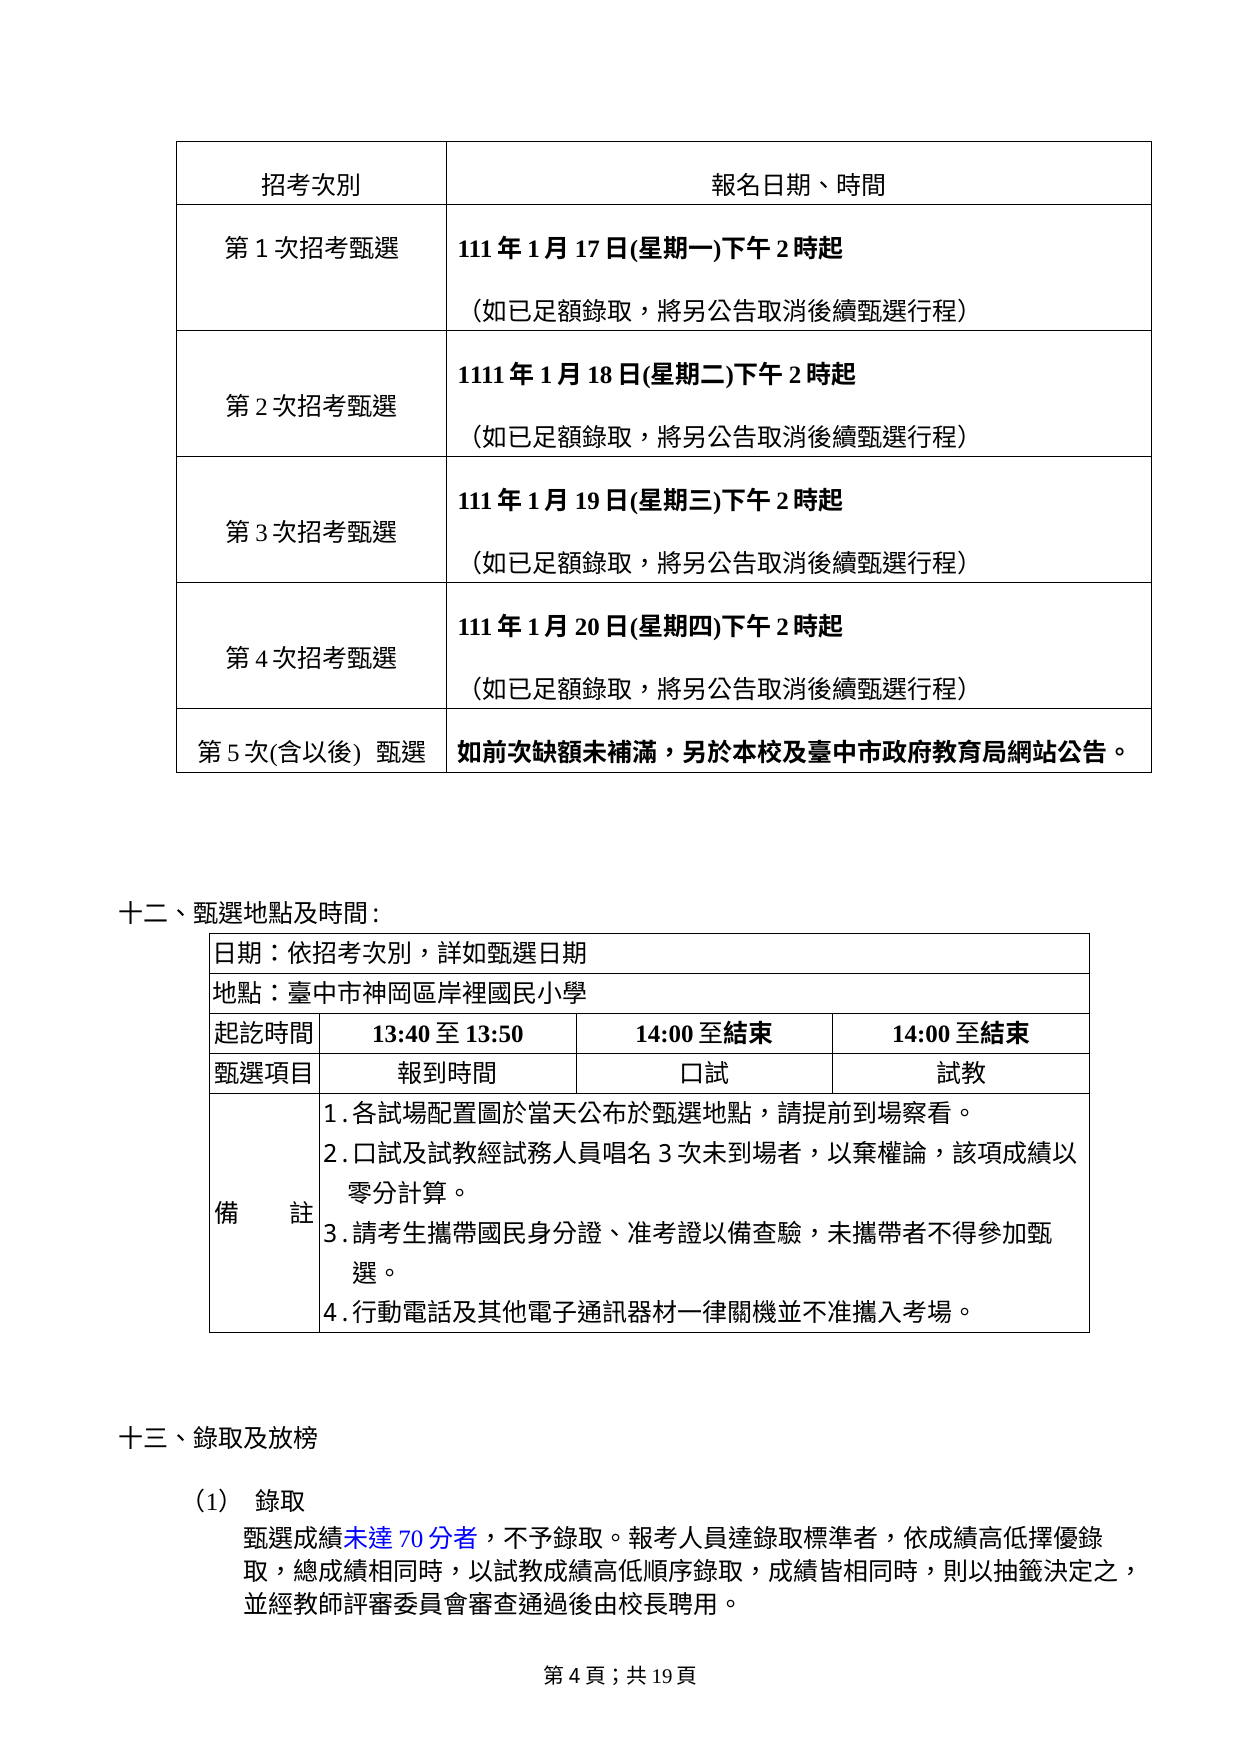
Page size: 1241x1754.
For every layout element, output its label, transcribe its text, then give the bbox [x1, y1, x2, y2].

table_cell 111年1月20日(星期四)下午2時起 （如已足額錄取，將另公告取消後續甄選行程） [447, 583, 1151, 708]
table_cell 14:00至結束 [833, 1014, 1089, 1053]
table_cell 地點：臺中市神岡區岸裡國民小學 [210, 974, 1089, 1013]
table_header 招考次別 [177, 142, 446, 204]
table_cell 報到時間 [320, 1054, 576, 1093]
text 甄選成績未達70分者，不予錄取。報考人員達錄取標準者，依成績高低擇優錄取，總成績相同時，以試教成績高低順序錄取，成績皆相同時，則以抽籤決定之，並經教師評審委員會審查通過後由校長聘用。 [243, 1520, 1122, 1620]
table_cell 第1次招考甄選 [177, 205, 446, 330]
table_cell 第5次(含以後) 甄選 [177, 709, 446, 772]
table_cell 起訖時間 [210, 1014, 319, 1053]
list 錄取 [181, 1458, 1122, 1520]
table_cell 口試 [577, 1054, 832, 1093]
table_cell 備 註 [210, 1094, 319, 1332]
table_cell 甄選項目 [210, 1054, 319, 1093]
table_cell 試教 [833, 1054, 1089, 1093]
table_cell 111年1月19日(星期三)下午2時起 （如已足額錄取，將另公告取消後續甄選行程） [447, 457, 1151, 582]
table_cell 第3次招考甄選 [177, 457, 446, 582]
table_cell 第4次招考甄選 [177, 583, 446, 708]
table_cell 13:40至13:50 [320, 1014, 576, 1053]
table_cell 第2次招考甄選 [177, 331, 446, 456]
text 十二、甄選地點及時間: [118, 870, 1122, 932]
table_cell 1.各試場配置圖於當天公布於甄選地點，請提前到場察看。 2.口試及試教經試務人員唱名3次未到場者，以棄權論，該項成績以零分計算。 3.請考生攜帶國民身分證、准考證以備查驗，未攜帶者不得參加甄 選。 4.行動電話及其他電子通訊器材一律關機並不准攜入考場。 [320, 1094, 1089, 1332]
table_cell 111年1月17日(星期一)下午2時起 （如已足額錄取，將另公告取消後續甄選行程） [447, 205, 1151, 330]
table_header 報名日期、時間 [447, 142, 1151, 204]
table_cell 如前次缺額未補滿，另於本校及臺中市政府教育局網站公告。 [447, 709, 1151, 772]
table_cell 14:00至結束 [577, 1014, 832, 1053]
table_cell 1111年1月18日(星期二)下午2時起 （如已足額錄取，將另公告取消後續甄選行程） [447, 331, 1151, 456]
table_header 日期：依招考次別，詳如甄選日期 [210, 934, 1089, 972]
text 十三、錄取及放榜 [118, 1395, 1122, 1458]
